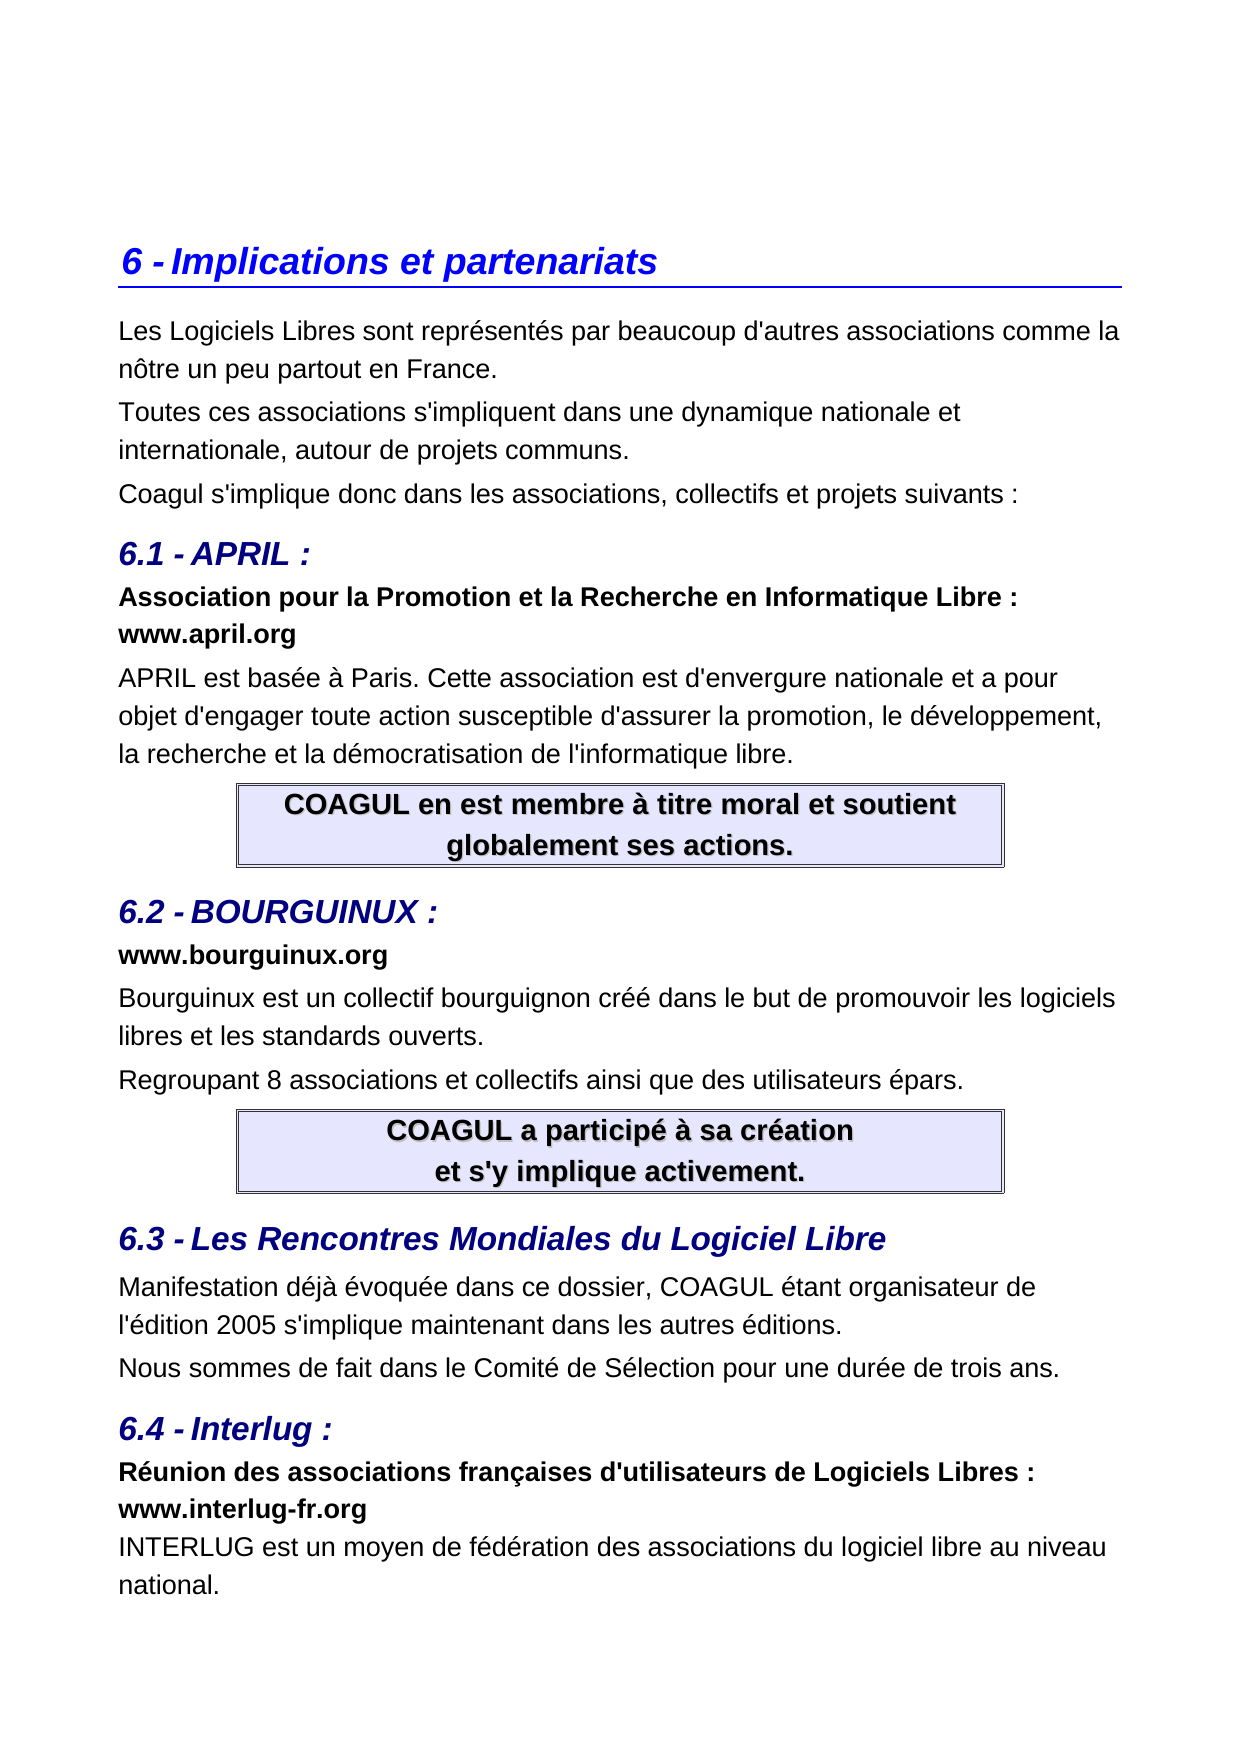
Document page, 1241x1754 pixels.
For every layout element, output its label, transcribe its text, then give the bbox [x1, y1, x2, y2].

subtitle Interlug : [118, 1410, 1122, 1447]
text INTERLUG est un moyen de fédération des associations du logiciel libre au niveau national. [118, 1532, 1122, 1600]
text Toutes ces associations s'impliquent dans une dynamique nationale et internationale, autour de projets communs. [118, 397, 1122, 465]
text www.bourguinux.org [118, 940, 1122, 970]
text Bourguinux est un collectif bourguignon créé dans le but de promouvoir les logiciels libres et les standards ouverts. [118, 983, 1122, 1051]
subtitle Les Rencontres Mondiales du Logiciel Libre [118, 1220, 1122, 1257]
text Réunion des associations françaises d'utilisateurs de Logiciels Libres : www.interlug-fr.org [118, 1457, 1122, 1524]
text Regroupant 8 associations et collectifs ainsi que des utilisateurs épars. [118, 1065, 1122, 1095]
text Coagul s'implique donc dans les associations, collectifs et projets suivants : [118, 478, 1122, 509]
subtitle Implications et partenariats [118, 238, 1122, 286]
text Les Logiciels Libres sont représentés par beaucoup d'autres associations comme la nôtre un peu partout en France. [118, 316, 1122, 384]
text Association pour la Promotion et la Recherche en Informatique Libre : www.april.org [118, 582, 1122, 650]
text Nous sommes de fait dans le Comité de Sélection pour une durée de trois ans. [118, 1353, 1122, 1383]
subtitle BOURGUINUX : [118, 894, 1122, 931]
text Manifestation déjà évoquée dans ce dossier, COAGUL étant organisateur de l'édition 2005 s'implique maintenant dans les autres éditions. [118, 1272, 1122, 1340]
text APRIL est basée à Paris. Cette association est d'envergure nationale et a pour objet d'engager toute action susceptible d'assurer la promotion, le développement, la recherche et la démocratisation de l'informatique libre. [118, 663, 1122, 769]
subtitle APRIL : [118, 536, 1122, 573]
